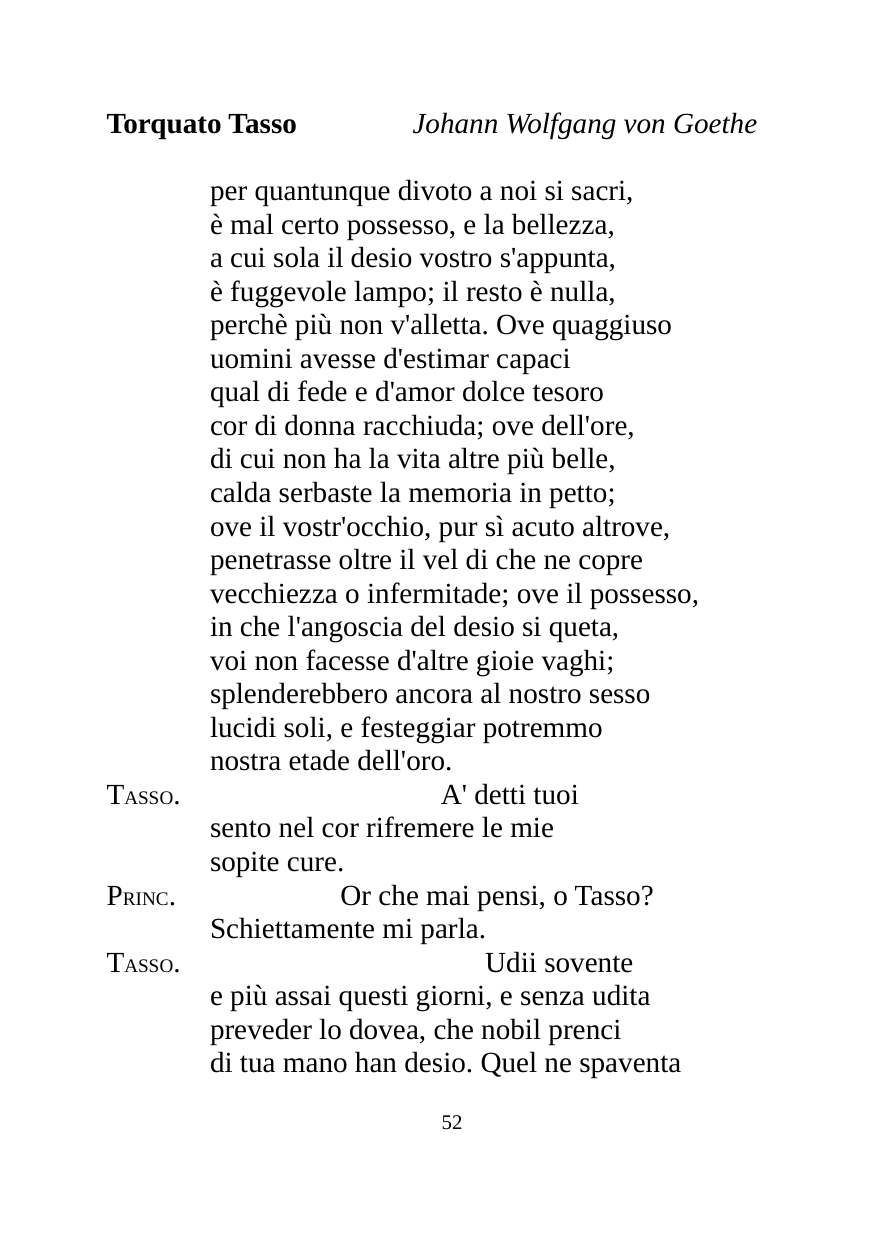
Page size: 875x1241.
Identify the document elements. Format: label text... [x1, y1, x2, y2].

table_cell Tasso. [95, 777, 192, 878]
table_cell per quantunque divoto a noi si sacri, è mal certo possesso, e la bellezza, a cui sola il desio vostro s'appunta, è fuggevole lampo; il resto è nulla, perchè più non v'alletta. Ove quaggiuso uomini avesse d'estimar capaci qual di fede e d'amor dolce tesoro cor di donna racchiuda; ove dell'ore, di cui non ha la vita altre più belle, calda serbaste la memoria in petto; ove il vostr'occhio, pur sì acuto altrove, penetrasse oltre il vel di che ne copre vecchiezza o infermitade; ove il possesso, in che l'angoscia del desio si queta, voi non facesse d'altre gioie vaghi; splenderebbero ancora al nostro sesso lucidi soli, e festeggiar potremmo nostra etade dell'oro. [193, 173, 779, 777]
table_cell [95, 173, 192, 777]
table_cell Or che mai pensi, o Tasso? Schiettamente mi parla. [193, 878, 779, 945]
table_cell A' detti tuoi sento nel cor rifremere le mie sopite cure. [193, 777, 779, 878]
table_cell Princ. [95, 878, 192, 945]
table_cell Udii sovente e più assai questi giorni, e senza udita preveder lo dovea, che nobil prenci di tua mano han desio. Quel ne spaventa [193, 945, 779, 1079]
table_cell Tasso. [95, 945, 192, 1079]
